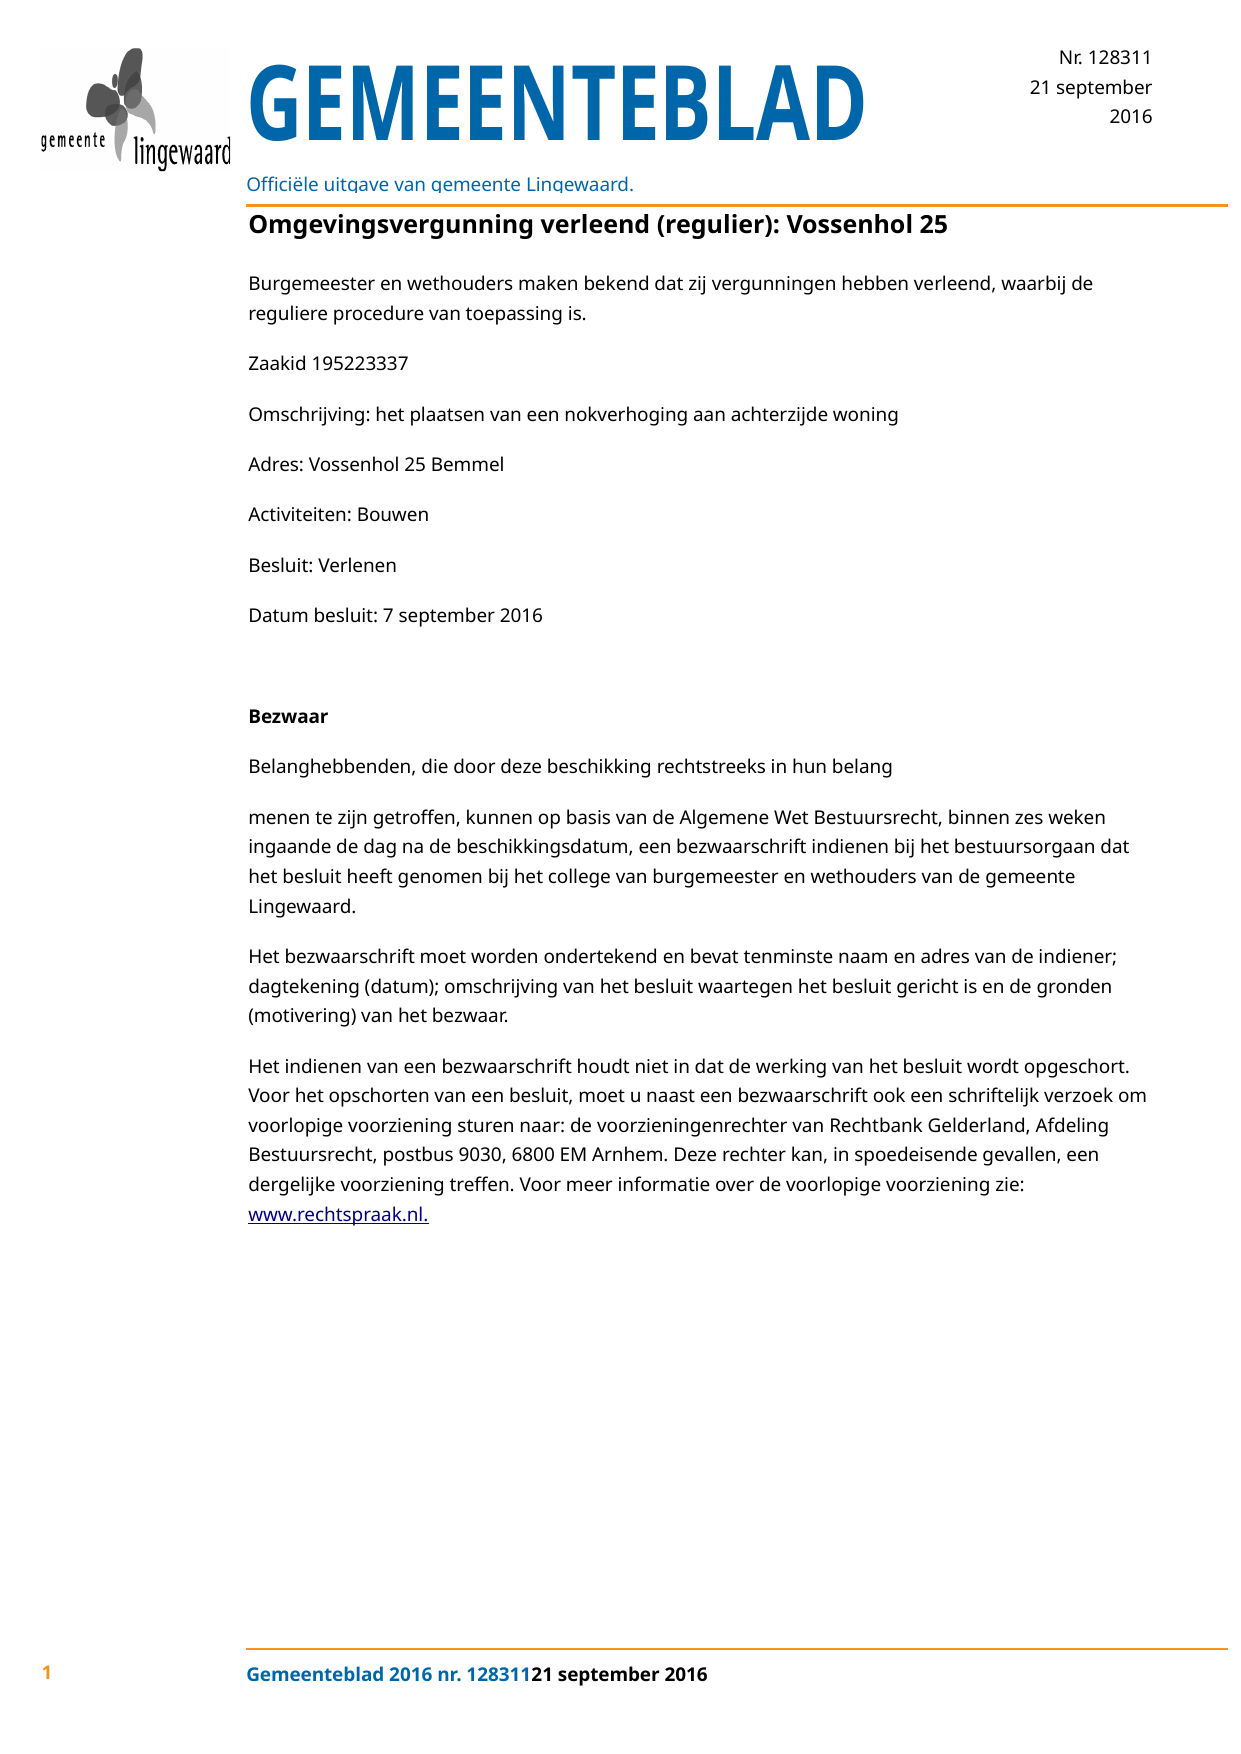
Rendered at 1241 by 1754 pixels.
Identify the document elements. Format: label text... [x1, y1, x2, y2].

text Adres: Vossenhol 25 Bemmel [248, 451, 1152, 477]
text Activiteiten: Bouwen [248, 502, 1152, 527]
text Bezwaar [248, 703, 1152, 729]
text Het bezwaarschrift moet worden ondertekend en bevat tenminste naam en adres van de indiener; dagtekening (datum); omschrijving van het besluit waartegen het besluit gericht is en de gronden (motivering) van het bezwaar. [248, 943, 1152, 1028]
text Belanghebbenden, die door deze beschikking rechtstreeks in hun belang [248, 754, 1152, 779]
text menen te zijn getroffen, kunnen op basis van de Algemene Wet Bestuursrecht, binnen zes weken ingaande de dag na de beschikkingsdatum, een bezwaarschrift indienen bij het bestuursorgaan dat het besluit heeft genomen bij het college van burgemeester en wethouders van de gemeente Lingewaard. [248, 804, 1152, 918]
text Datum besluit: 7 september 2016 [248, 602, 1152, 628]
text Besluit: Verlenen [248, 552, 1152, 578]
text Burgemeester en wethouders maken bekend dat zij vergunningen hebben verleend, waarbij de reguliere procedure van toepassing is. [248, 270, 1152, 326]
picture [41, 47, 231, 172]
text Omgevingsvergunning verleend (regulier): Vossenhol 25 [248, 207, 1152, 241]
text Zaakid 195223337 [248, 350, 1152, 376]
text Omschrijving: het plaatsen van een nokverhoging aan achterzijde woning [248, 401, 1152, 426]
text Het indienen van een bezwaarschrift houdt niet in dat de werking van het besluit wordt opgeschort. Voor het opschorten van een besluit, moet u naast een bezwaarschrift ook een schriftelijk verzoek om voorlopige voorziening sturen naar: de voorzieningenrechter van Rechtbank Gelderland, Afdeling Bestuursrecht, postbus 9030, 6800 EM Arnhem. Deze rechter kan, in spoedeisende gevallen, een dergelijke voorziening treffen. Voor meer informatie over de voorlopige voorziening zie: www.rechtspraak.nl. [248, 1053, 1152, 1226]
